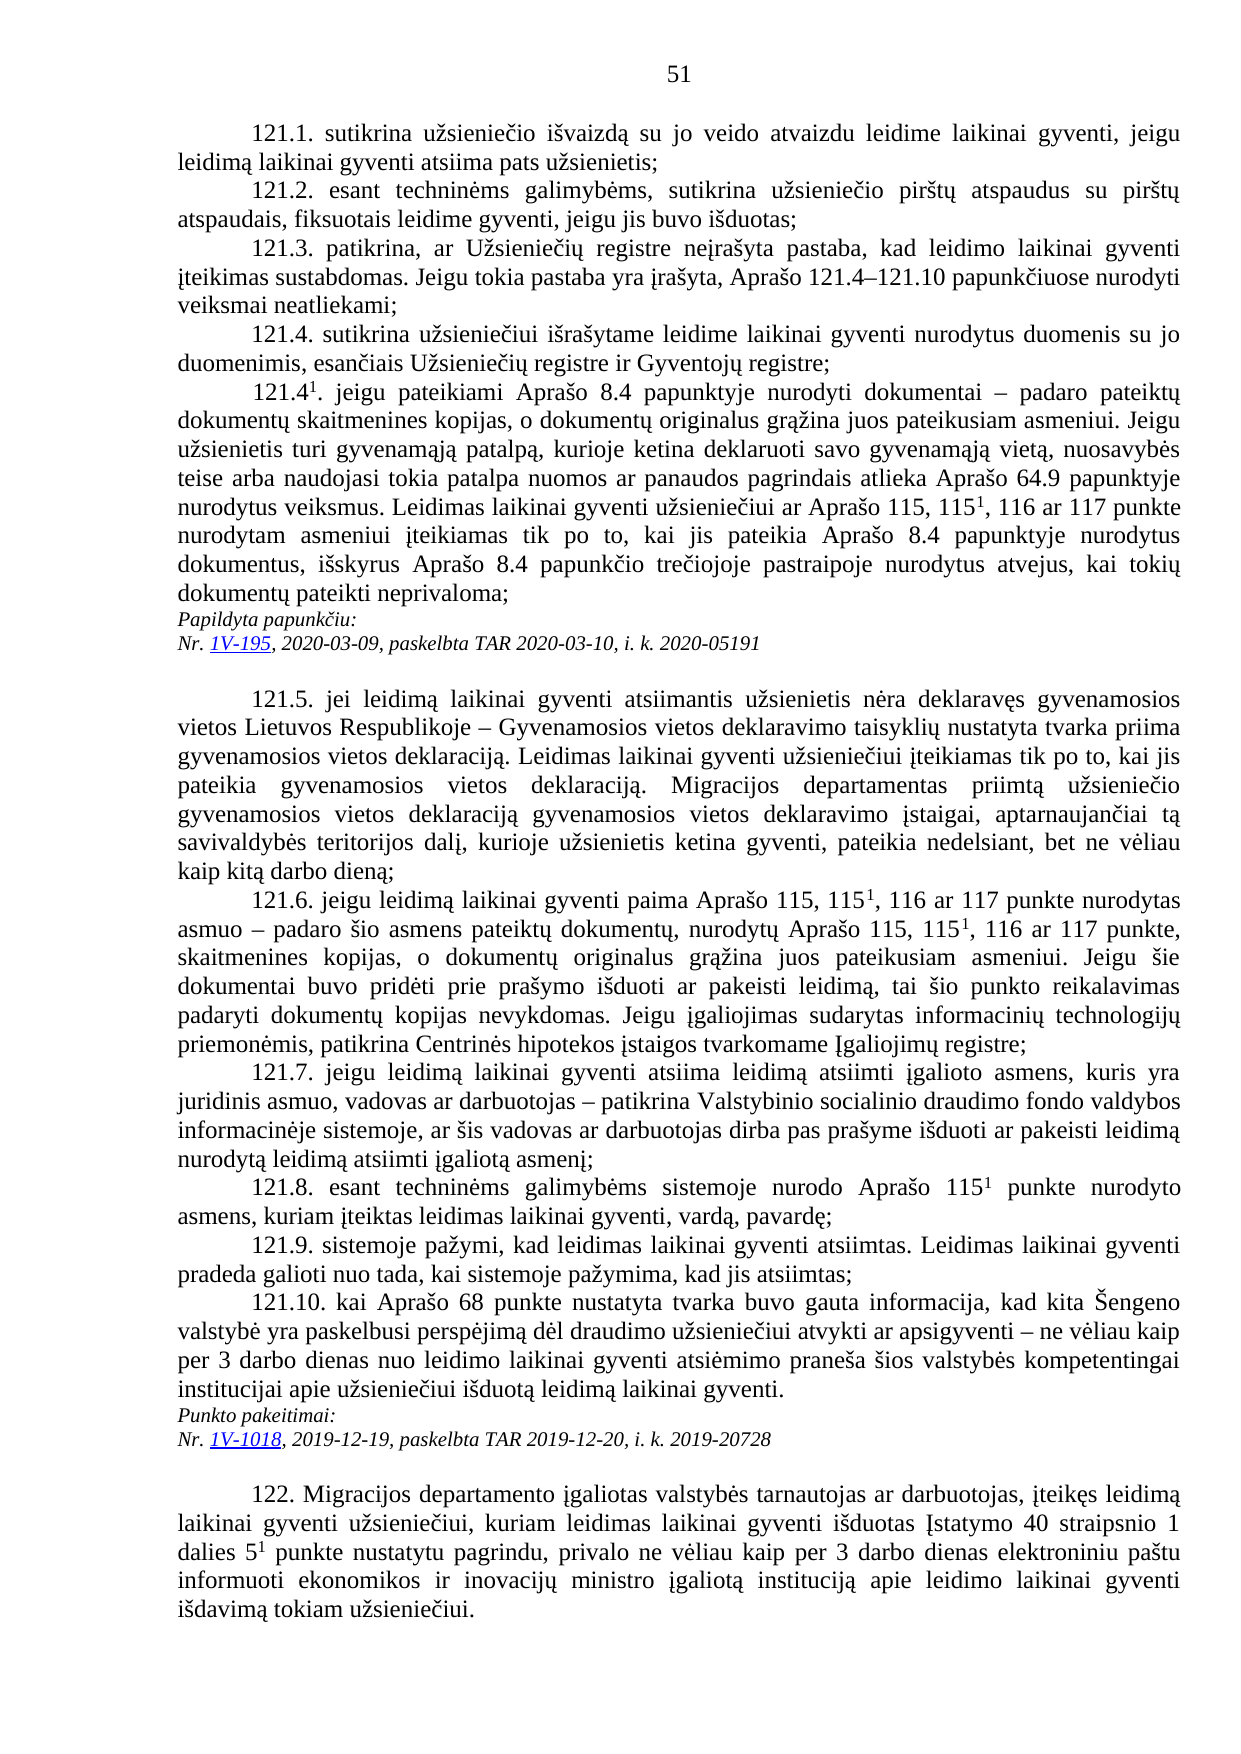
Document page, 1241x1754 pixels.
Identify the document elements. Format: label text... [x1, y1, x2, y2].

text 121.1. sutikrina užsieniečio išvaizdą su jo veido atvaizdu leidime laikinai gyventi, jeigu leidimą laikinai gyventi atsiima pats užsienietis; [177, 118, 1181, 176]
text 121.6. jeigu leidimą laikinai gyventi paima Aprašo 115, 1151, 116 ar 117 punkte nurodytas asmuo – padaro šio asmens pateiktų dokumentų, nurodytų Aprašo 115, 1151, 116 ar 117 punkte, skaitmenines kopijas, o dokumentų originalus grąžina juos pateikusiam asmeniui. Jeigu šie dokumentai buvo pridėti prie prašymo išduoti ar pakeisti leidimą, tai šio punkto reikalavimas padaryti dokumentų kopijas nevykdomas. Jeigu įgaliojimas sudarytas informacinių technologijų priemonėmis, patikrina Centrinės hipotekos įstaigos tvarkomame Įgaliojimų registre; [177, 885, 1181, 1057]
text 121.10. kai Aprašo 68 punkte nustatyta tvarka buvo gauta informacija, kad kita Šengeno valstybė yra paskelbusi perspėjimą dėl draudimo užsieniečiui atvykti ar apsigyventi – ne vėliau kaip per 3 darbo dienas nuo leidimo laikinai gyventi atsiėmimo praneša šios valstybės kompetentingai institucijai apie užsieniečiui išduotą leidimą laikinai gyventi. [177, 1287, 1181, 1402]
text 121.3. patikrina, ar Užsieniečių registre neįrašyta pastaba, kad leidimo laikinai gyventi įteikimas sustabdomas. Jeigu tokia pastaba yra įrašyta, Aprašo 121.4–121.10 papunkčiuose nurodyti veiksmai neatliekami; [177, 233, 1181, 319]
text 122. Migracijos departamento įgaliotas valstybės tarnautojas ar darbuotojas, įteikęs leidimą laikinai gyventi užsieniečiui, kuriam leidimas laikinai gyventi išduotas Įstatymo 40 straipsnio 1 dalies 51 punkte nustatytu pagrindu, privalo ne vėliau kaip per 3 darbo dienas elektroniniu paštu informuoti ekonomikos ir inovacijų ministro įgaliotą instituciją apie leidimo laikinai gyventi išdavimą tokiam užsieniečiui. [177, 1479, 1181, 1623]
text 121.9. sistemoje pažymi, kad leidimas laikinai gyventi atsiimtas. Leidimas laikinai gyventi pradeda galioti nuo tada, kai sistemoje pažymima, kad jis atsiimtas; [177, 1230, 1181, 1287]
text Papildyta papunkčiu: [177, 607, 1181, 631]
text 121.2. esant techninėms galimybėms, sutikrina užsieniečio pirštų atspaudus su pirštų atspaudais, fiksuotais leidime gyventi, jeigu jis buvo išduotas; [177, 176, 1181, 233]
text Nr. 1V-195, 2020-03-09, paskelbta TAR 2020-03-10, i. k. 2020-05191 [177, 631, 1181, 655]
text 121.8. esant techninėms galimybėms sistemoje nurodo Aprašo 1151 punkte nurodyto asmens, kuriam įteiktas leidimas laikinai gyventi, vardą, pavardę; [177, 1172, 1181, 1230]
text Nr. 1V-1018, 2019-12-19, paskelbta TAR 2019-12-20, i. k. 2019-20728 [177, 1427, 1181, 1451]
text 121.4. sutikrina užsieniečiui išrašytame leidime laikinai gyventi nurodytus duomenis su jo duomenimis, esančiais Užsieniečių registre ir Gyventojų registre; [177, 319, 1181, 377]
text 121.41. jeigu pateikiami Aprašo 8.4 papunktyje nurodyti dokumentai – padaro pateiktų dokumentų skaitmenines kopijas, o dokumentų originalus grąžina juos pateikusiam asmeniui. Jeigu užsienietis turi gyvenamąją patalpą, kurioje ketina deklaruoti savo gyvenamąją vietą, nuosavybės teise arba naudojasi tokia patalpa nuomos ar panaudos pagrindais atlieka Aprašo 64.9 papunktyje nurodytus veiksmus. Leidimas laikinai gyventi užsieniečiui ar Aprašo 115, 1151, 116 ar 117 punkte nurodytam asmeniui įteikiamas tik po to, kai jis pateikia Aprašo 8.4 papunktyje nurodytus dokumentus, išskyrus Aprašo 8.4 papunkčio trečiojoje pastraipoje nurodytus atvejus, kai tokių dokumentų pateikti neprivaloma; [177, 377, 1181, 607]
text 121.5. jei leidimą laikinai gyventi atsiimantis užsienietis nėra deklaravęs gyvenamosios vietos Lietuvos Respublikoje – Gyvenamosios vietos deklaravimo taisyklių nustatyta tvarka priima gyvenamosios vietos deklaraciją. Leidimas laikinai gyventi užsieniečiui įteikiamas tik po to, kai jis pateikia gyvenamosios vietos deklaraciją. Migracijos departamentas priimtą užsieniečio gyvenamosios vietos deklaraciją gyvenamosios vietos deklaravimo įstaigai, aptarnaujančiai tą savivaldybės teritorijos dalį, kurioje užsienietis ketina gyventi, pateikia nedelsiant, bet ne vėliau kaip kitą darbo dieną; [177, 684, 1181, 885]
text 121.7. jeigu leidimą laikinai gyventi atsiima leidimą atsiimti įgalioto asmens, kuris yra juridinis asmuo, vadovas ar darbuotojas – patikrina Valstybinio socialinio draudimo fondo valdybos informacinėje sistemoje, ar šis vadovas ar darbuotojas dirba pas prašyme išduoti ar pakeisti leidimą nurodytą leidimą atsiimti įgaliotą asmenį; [177, 1057, 1181, 1172]
text Punkto pakeitimai: [177, 1402, 1181, 1427]
